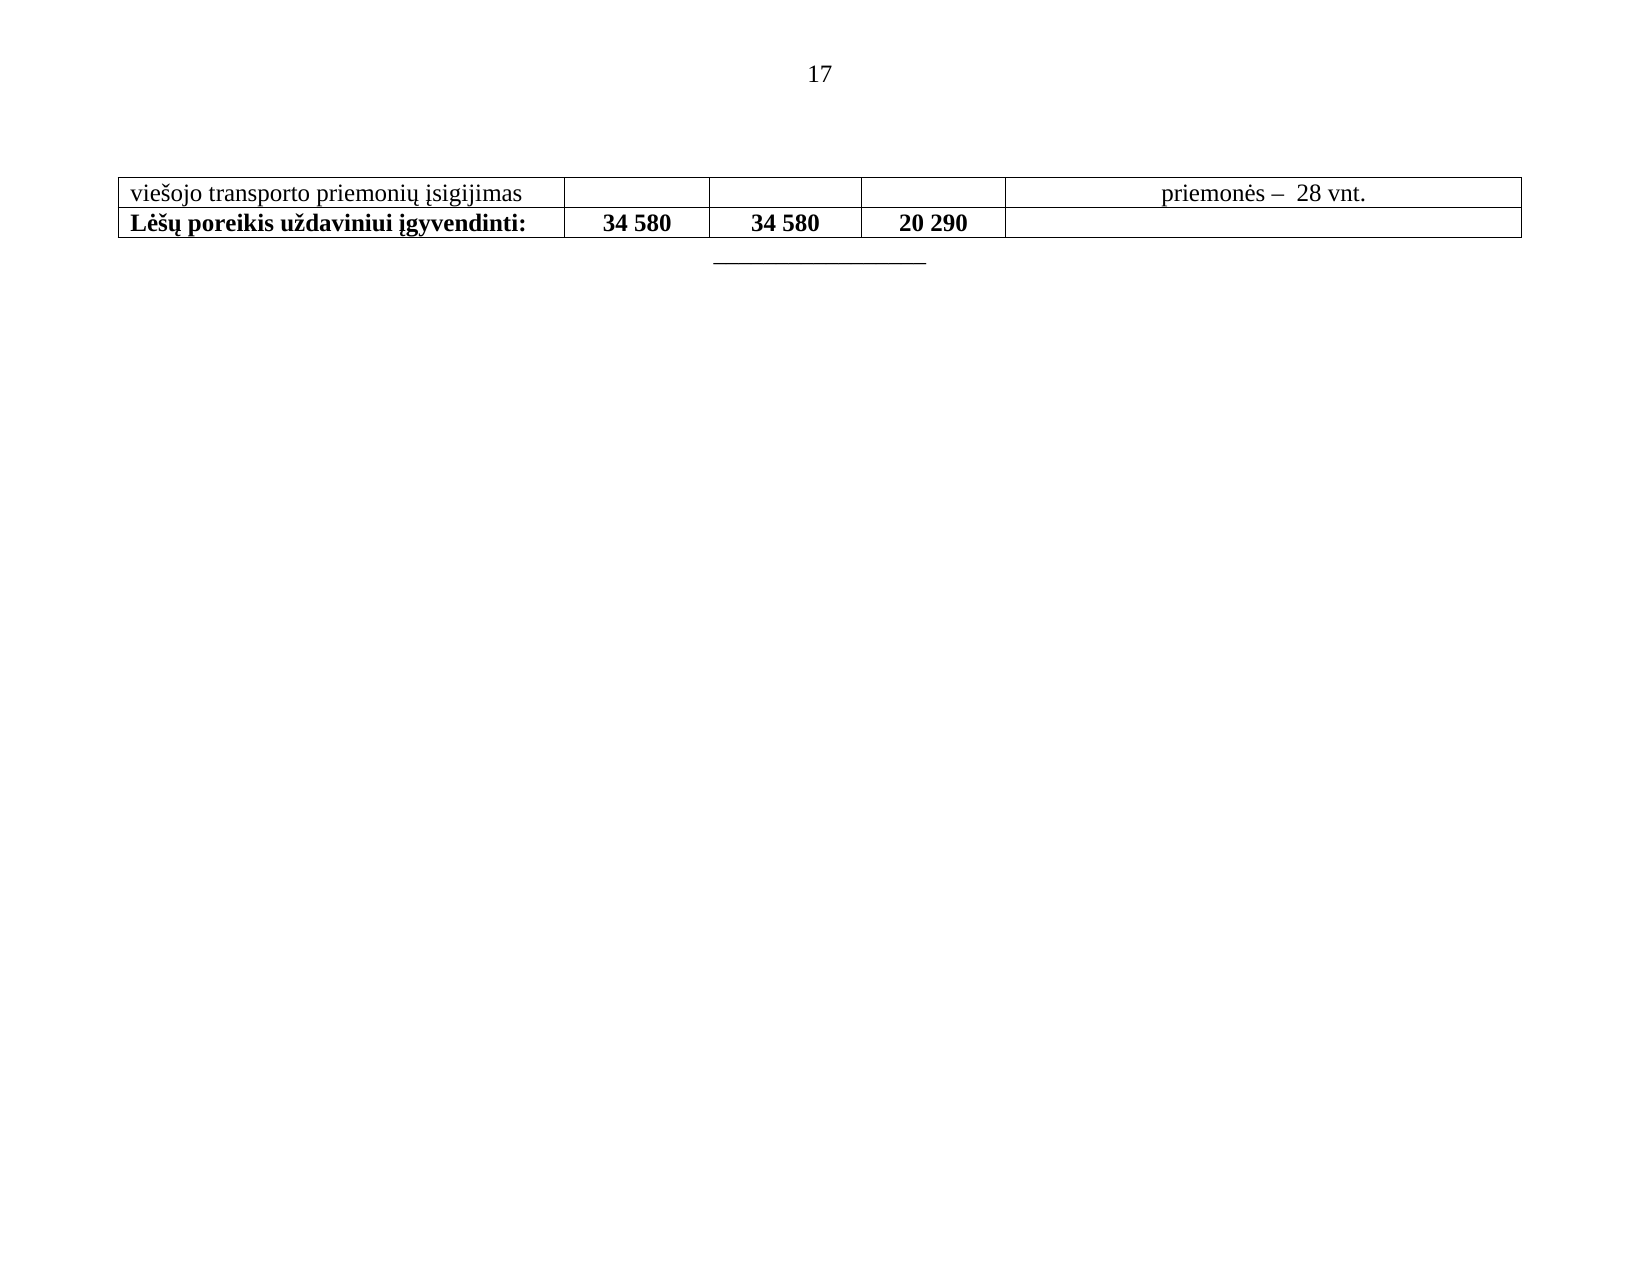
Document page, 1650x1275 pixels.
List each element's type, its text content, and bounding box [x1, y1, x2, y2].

table_cell [862, 178, 1005, 207]
table_cell priemonės – 28 vnt. [1006, 178, 1521, 207]
table_cell [710, 178, 861, 207]
table_cell [565, 178, 709, 207]
table_cell viešojo transporto priemonių įsigijimas [119, 178, 564, 207]
table_cell 34 580 [710, 208, 861, 237]
table_cell Lėšų poreikis uždaviniui įgyvendinti: [119, 208, 564, 237]
table_cell [1006, 208, 1521, 237]
text _________________ [118, 238, 1521, 267]
table_cell 34 580 [565, 208, 709, 237]
table_cell 20 290 [862, 208, 1005, 237]
